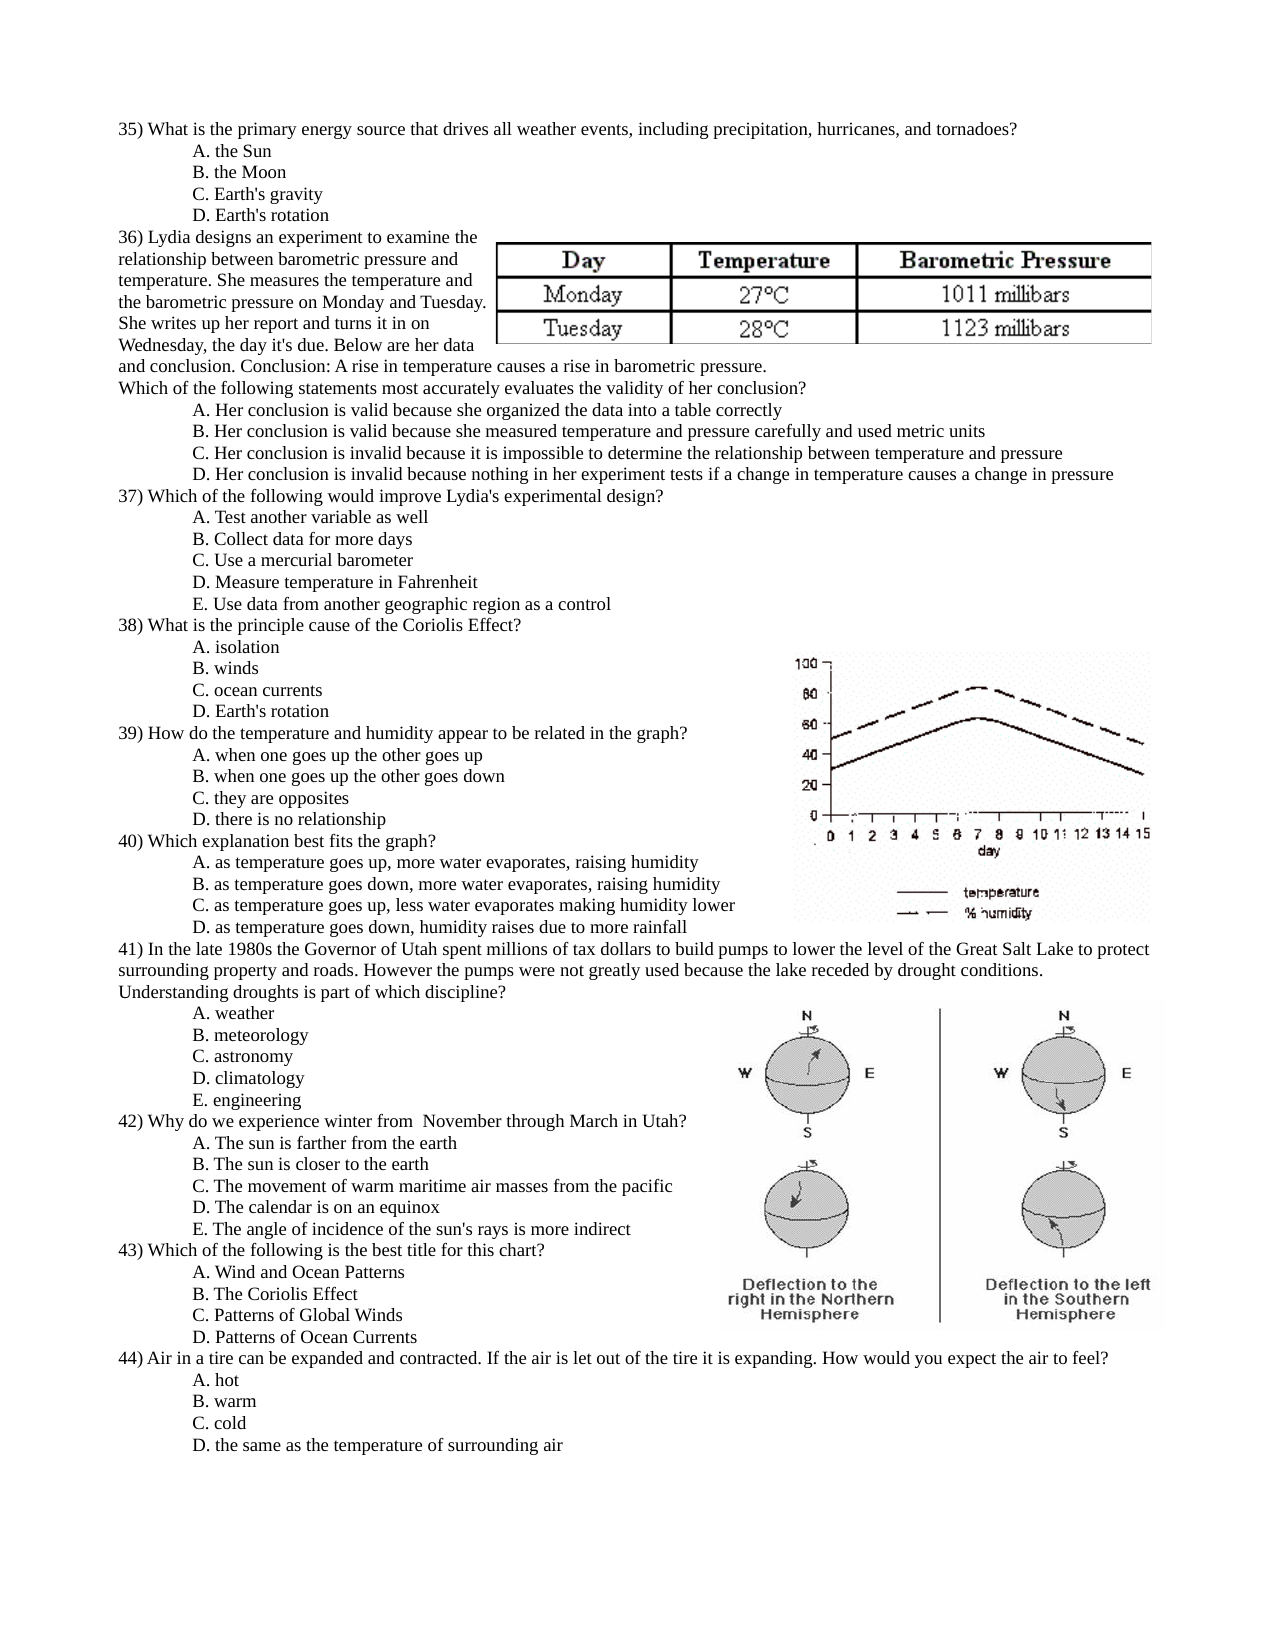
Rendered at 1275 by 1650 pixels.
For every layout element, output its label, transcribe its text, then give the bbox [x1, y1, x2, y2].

text A. The sun is farther from the earth [118, 1132, 720, 1153]
text 44) Air in a tire can be expanded and contracted. If the air is let out of the tire it is expanding. How would you expect the air to feel? [118, 1347, 1157, 1369]
text A. Her conclusion is valid because she organized the data into a table correctly [118, 398, 1157, 420]
text A. hot [118, 1369, 1157, 1390]
text A. when one goes up the other goes up [118, 743, 789, 765]
text B. Her conclusion is valid because she measured temperature and pressure carefully and used metric units [118, 420, 1157, 442]
text A. as temperature goes up, more water evaporates, raising humidity [118, 851, 789, 873]
text C. they are opposites [118, 787, 789, 808]
text C. Patterns of Global Winds [118, 1304, 720, 1326]
text B. meteorology [118, 1024, 720, 1045]
text B. warm [118, 1390, 1157, 1412]
text 39) How do the temperature and humidity appear to be related in the graph? [118, 722, 789, 743]
text A. isolation [118, 636, 1157, 657]
text B. Collect data for more days [118, 528, 1157, 549]
text E. engineering [118, 1088, 720, 1110]
text C. ocean currents [118, 679, 789, 700]
text 37) Which of the following would improve Lydia's experimental design? [118, 485, 1157, 506]
text C. astronomy [118, 1045, 720, 1067]
text D. as temperature goes down, humidity raises due to more rainfall [118, 916, 1157, 937]
text D. Her conclusion is invalid because nothing in her experiment tests if a change in temperature causes a change in pressure [118, 463, 1157, 485]
text 41) In the late 1980s the Governor of Utah spent millions of tax dollars to build pumps to lower the level of the Great Salt Lake to protect surrounding property and roads. However the pumps were not greatly used because the lake receded by drought conditions. Understanding droughts is part of which discipline? [118, 937, 1157, 1002]
text D. Earth's rotation [118, 204, 1157, 226]
text A. Test another variable as well [118, 506, 1157, 528]
text C. as temperature goes up, less water evaporates making humidity lower [118, 894, 789, 916]
text D. climatology [118, 1067, 720, 1088]
text C. The movement of warm maritime air masses from the pacific [118, 1175, 720, 1196]
text C. Her conclusion is invalid because it is impossible to determine the relationship between temperature and pressure [118, 442, 1157, 463]
text C. Use a mercurial barometer [118, 549, 1157, 571]
text 38) What is the principle cause of the Coriolis Effect? [118, 614, 1157, 636]
text B. winds [118, 657, 789, 679]
text 43) Which of the following is the best title for this chart? [118, 1239, 720, 1261]
text E. Use data from another geographic region as a control [118, 592, 1157, 614]
text B. when one goes up the other goes down [118, 765, 789, 787]
text Which of the following statements most accurately evaluates the validity of her conclusion? [118, 377, 1157, 398]
text D. The calendar is on an equinox [118, 1196, 720, 1218]
text A. weather [118, 1002, 720, 1024]
text D. there is no relationship [118, 808, 789, 830]
text B. as temperature goes down, more water evaporates, raising humidity [118, 873, 789, 894]
text C. Earth's gravity [118, 183, 1157, 204]
text 42) Why do we experience winter from November through March in Utah? [118, 1110, 720, 1132]
text D. Patterns of Ocean Currents [118, 1326, 1157, 1347]
text 36) Lydia designs an experiment to examine the relationship between barometric pressure and temperature. She measures the temperature and the barometric pressure on Monday and Tuesday. She writes up her report and turns it in on Wednesday, the day it's due. Below are her data and conclusion. Conclusion: A rise in temperature causes a rise in barometric pressure. [118, 226, 1157, 377]
text E. The angle of incidence of the sun's rays is more indirect [118, 1218, 720, 1239]
text C. cold [118, 1412, 1157, 1433]
text 40) Which explanation best fits the graph? [118, 830, 789, 851]
text A. the Sun [118, 140, 1157, 161]
text A. Wind and Ocean Patterns [118, 1261, 720, 1282]
text D. the same as the temperature of surrounding air [118, 1433, 1157, 1455]
text B. the Moon [118, 161, 1157, 183]
text B. The Coriolis Effect [118, 1282, 720, 1304]
text D. Measure temperature in Fahrenheit [118, 571, 1157, 592]
text B. The sun is closer to the earth [118, 1153, 720, 1175]
text 35) What is the primary energy source that drives all weather events, including precipitation, hurricanes, and tornadoes? [118, 118, 1157, 140]
text D. Earth's rotation [118, 700, 789, 722]
